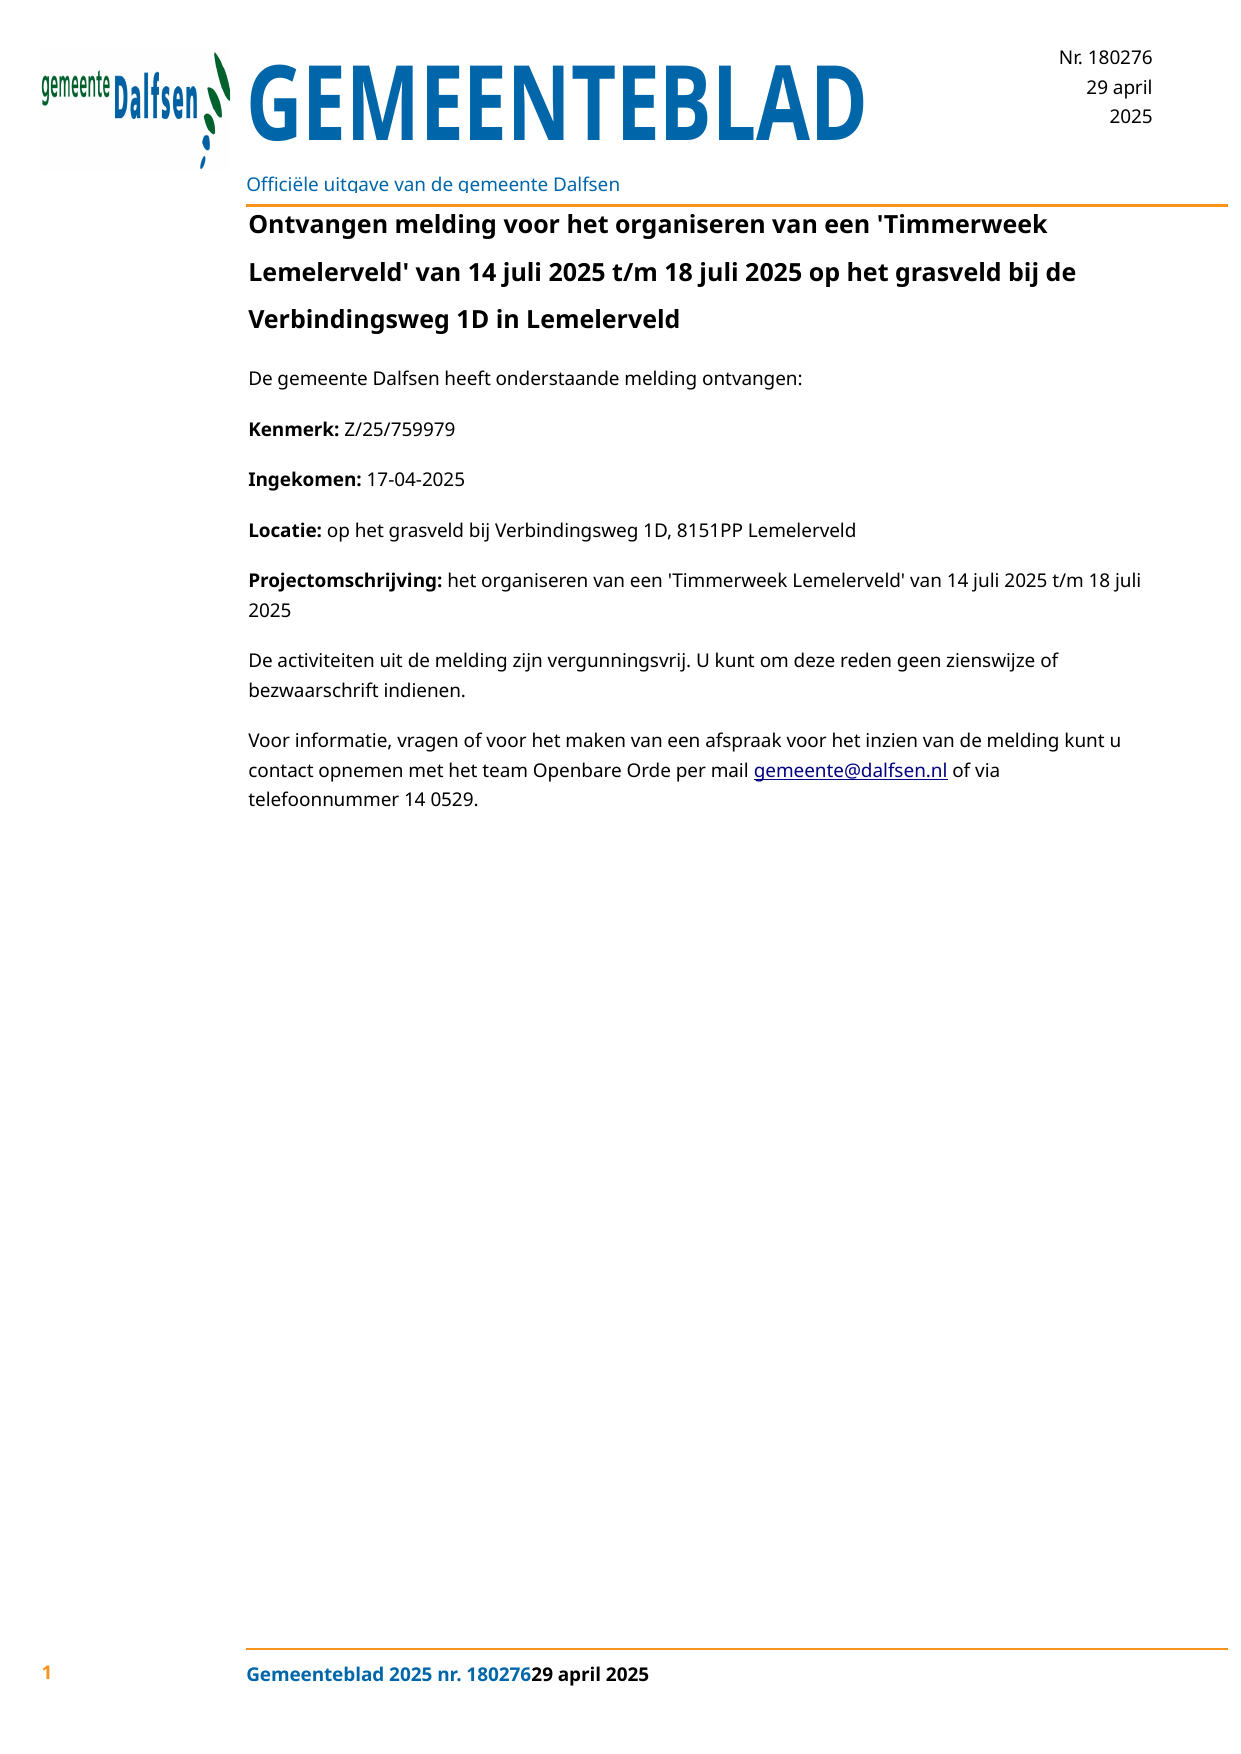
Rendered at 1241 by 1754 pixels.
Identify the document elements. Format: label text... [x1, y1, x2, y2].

picture [41, 47, 231, 172]
text Kenmerk: Z/25/759979 [248, 416, 1152, 442]
text De activiteiten uit de melding zijn vergunningsvrij. U kunt om deze reden geen zienswijze of bezwaarschrift indienen. [248, 647, 1152, 702]
text Voor informatie, vragen of voor het maken van een afspraak voor het inzien van de melding kunt u contact opnemen met het team Openbare Orde per mail gemeente@dalfsen.nl of via telefoonnummer 14 0529. [248, 727, 1152, 812]
text Projectomschrijving: het organiseren van een 'Timmerweek Lemelerveld' van 14 juli 2025 t/m 18 juli 2025 [248, 567, 1152, 622]
text Locatie: op het grasveld bij Verbindingsweg 1D, 8151PP Lemelerveld [248, 517, 1152, 542]
text Ontvangen melding voor het organiseren van een 'Timmerweek Lemelerveld' van 14 juli 2025 t/m 18 juli 2025 op het grasveld bij de Verbindingsweg 1D in Lemelerveld [248, 207, 1152, 336]
text Ingekomen: 17-04-2025 [248, 466, 1152, 492]
text De gemeente Dalfsen heeft onderstaande melding ontvangen: [248, 366, 1152, 391]
